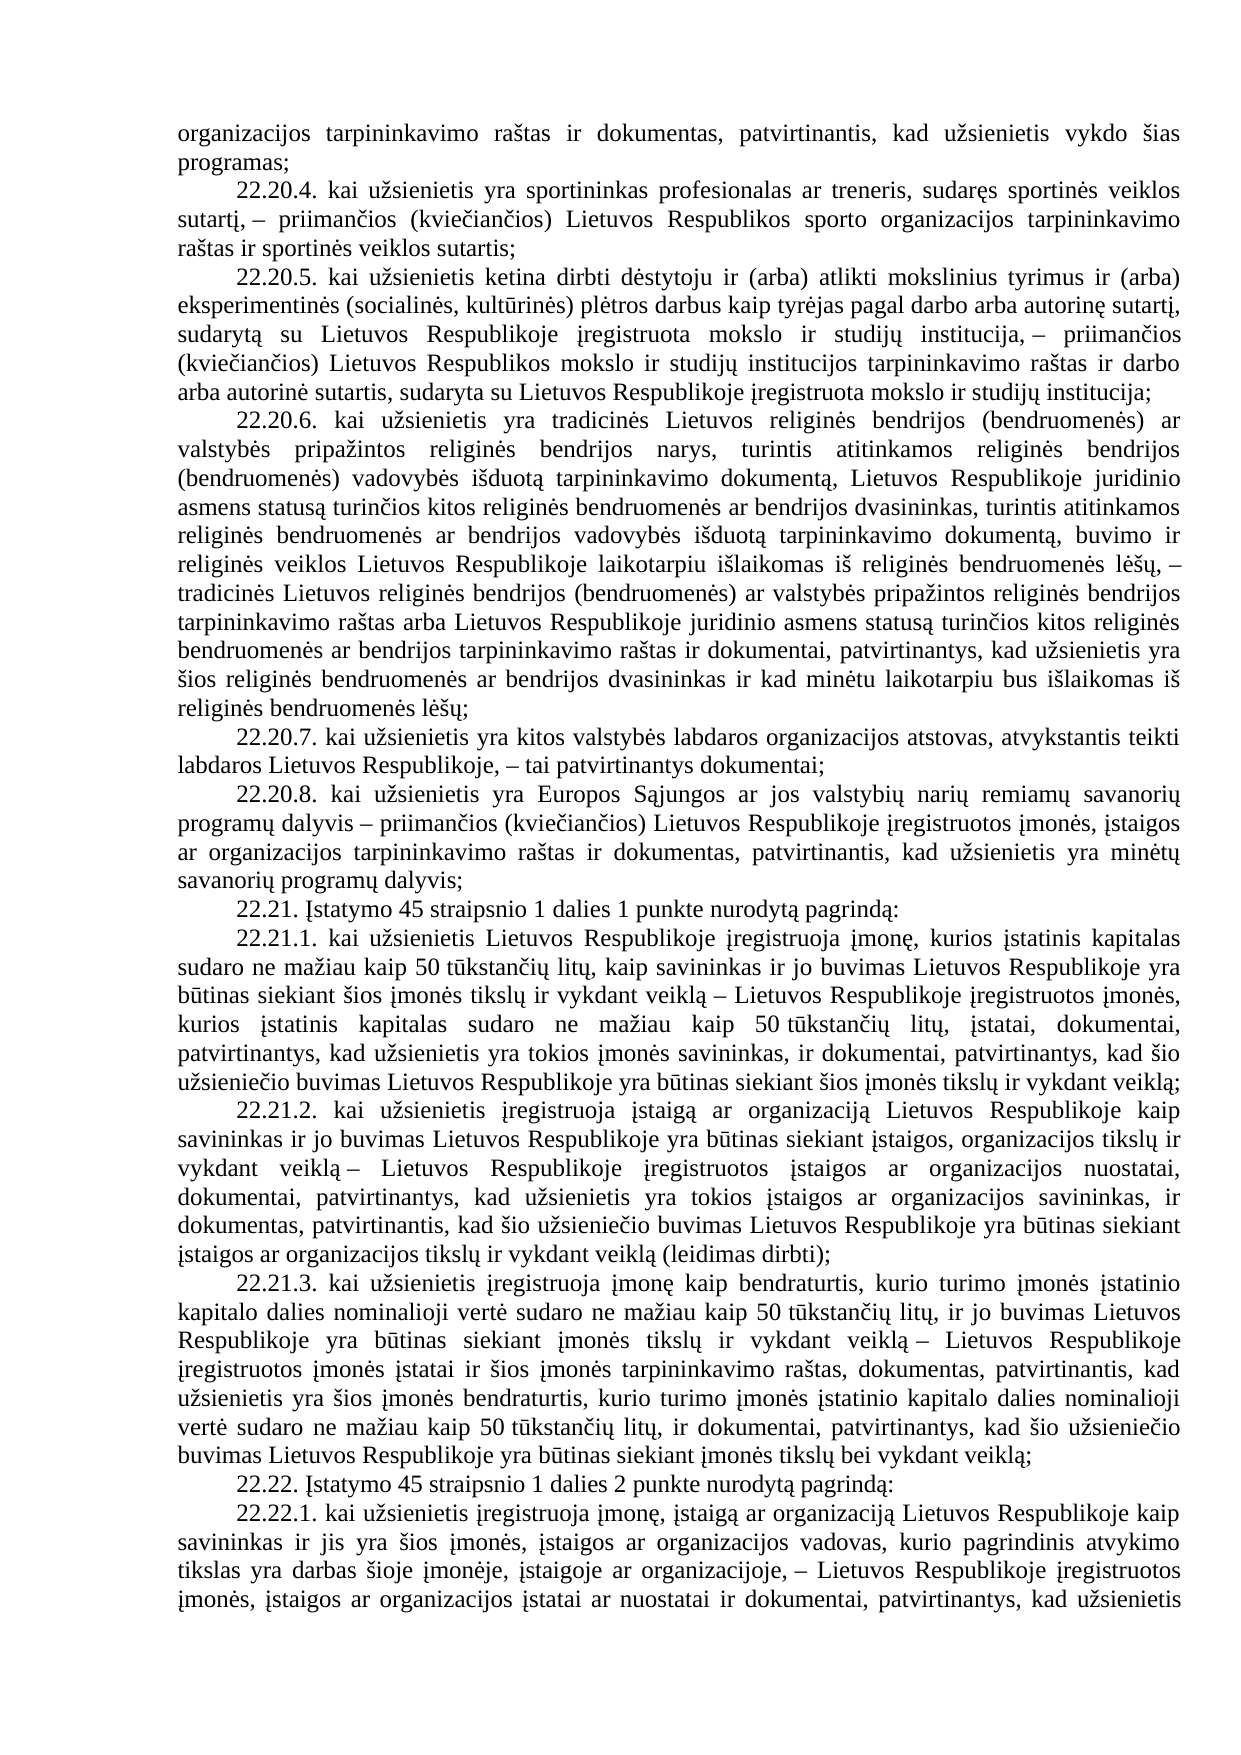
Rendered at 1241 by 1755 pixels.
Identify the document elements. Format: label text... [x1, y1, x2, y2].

text 22.20.7. kai užsienietis yra kitos valstybės labdaros organizacijos atstovas, atvykstantis teikti labdaros Lietuvos Respublikoje, – tai patvirtinantys dokumentai; [177, 722, 1181, 779]
text 22.21.3. kai užsienietis įregistruoja įmonę kaip bendraturtis, kurio turimo įmonės įstatinio kapitalo dalies nominalioji vertė sudaro ne mažiau kaip 50 tūkstančių litų, ir jo buvimas Lietuvos Respublikoje yra būtinas siekiant įmonės tikslų ir vykdant veiklą – Lietuvos Respublikoje įregistruotos įmonės įstatai ir šios įmonės tarpininkavimo raštas, dokumentas, patvirtinantis, kad užsienietis yra šios įmonės bendraturtis, kurio turimo įmonės įstatinio kapitalo dalies nominalioji vertė sudaro ne mažiau kaip 50 tūkstančių litų, ir dokumentai, patvirtinantys, kad šio užsieniečio buvimas Lietuvos Respublikoje yra būtinas siekiant įmonės tikslų bei vykdant veiklą; [177, 1268, 1181, 1469]
text 22.22.1. kai užsienietis įregistruoja įmonę, įstaigą ar organizaciją Lietuvos Respublikoje kaip savininkas ir jis yra šios įmonės, įstaigos ar organizacijos vadovas, kurio pagrindinis atvykimo tikslas yra darbas šioje įmonėje, įstaigoje ar organizacijoje, – Lietuvos Respublikoje įregistruotos įmonės, įstaigos ar organizacijos įstatai ar nuostatai ir dokumentai, patvirtinantys, kad užsienietis [177, 1498, 1181, 1613]
text 22.20.8. kai užsienietis yra Europos Sąjungos ar jos valstybių narių remiamų savanorių programų dalyvis – priimančios (kviečiančios) Lietuvos Respublikoje įregistruotos įmonės, įstaigos ar organizacijos tarpininkavimo raštas ir dokumentas, patvirtinantis, kad užsienietis yra minėtų savanorių programų dalyvis; [177, 779, 1181, 894]
text 22.21.1. kai užsienietis Lietuvos Respublikoje įregistruoja įmonę, kurios įstatinis kapitalas sudaro ne mažiau kaip 50 tūkstančių litų, kaip savininkas ir jo buvimas Lietuvos Respublikoje yra būtinas siekiant šios įmonės tikslų ir vykdant veiklą – Lietuvos Respublikoje įregistruotos įmonės, kurios įstatinis kapitalas sudaro ne mažiau kaip 50 tūkstančių litų, įstatai, dokumentai, patvirtinantys, kad užsienietis yra tokios įmonės savininkas, ir dokumentai, patvirtinantys, kad šio užsieniečio buvimas Lietuvos Respublikoje yra būtinas siekiant šios įmonės tikslų ir vykdant veiklą; [177, 923, 1181, 1096]
text 22.22. Įstatymo 45 straipsnio 1 dalies 2 punkte nurodytą pagrindą: [177, 1469, 1181, 1498]
text 22.20.4. kai užsienietis yra sportininkas profesionalas ar treneris, sudaręs sportinės veiklos sutartį, – priimančios (kviečiančios) Lietuvos Respublikos sporto organizacijos tarpininkavimo raštas ir sportinės veiklos sutartis; [177, 176, 1181, 262]
text 22.20.6. kai užsienietis yra tradicinės Lietuvos religinės bendrijos (bendruomenės) ar valstybės pripažintos religinės bendrijos narys, turintis atitinkamos religinės bendrijos (bendruomenės) vadovybės išduotą tarpininkavimo dokumentą, Lietuvos Respublikoje juridinio asmens statusą turinčios kitos religinės bendruomenės ar bendrijos dvasininkas, turintis atitinkamos religinės bendruomenės ar bendrijos vadovybės išduotą tarpininkavimo dokumentą, buvimo ir religinės veiklos Lietuvos Respublikoje laikotarpiu išlaikomas iš religinės bendruomenės lėšų, – tradicinės Lietuvos religinės bendrijos (bendruomenės) ar valstybės pripažintos religinės bendrijos tarpininkavimo raštas arba Lietuvos Respublikoje juridinio asmens statusą turinčios kitos religinės bendruomenės ar bendrijos tarpininkavimo raštas ir dokumentai, patvirtinantys, kad užsienietis yra šios religinės bendruomenės ar bendrijos dvasininkas ir kad minėtu laikotarpiu bus išlaikomas iš religinės bendruomenės lėšų; [177, 406, 1181, 722]
text organizacijos tarpininkavimo raštas ir dokumentas, patvirtinantis, kad užsienietis vykdo šias programas; [177, 118, 1181, 176]
text 22.20.5. kai užsienietis ketina dirbti dėstytoju ir (arba) atlikti mokslinius tyrimus ir (arba) eksperimentinės (socialinės, kultūrinės) plėtros darbus kaip tyrėjas pagal darbo arba autorinę sutartį, sudarytą su Lietuvos Respublikoje įregistruota mokslo ir studijų institucija, – priimančios (kviečiančios) Lietuvos Respublikos mokslo ir studijų institucijos tarpininkavimo raštas ir darbo arba autorinė sutartis, sudaryta su Lietuvos Respublikoje įregistruota mokslo ir studijų institucija; [177, 262, 1181, 406]
text 22.21.2. kai užsienietis įregistruoja įstaigą ar organizaciją Lietuvos Respublikoje kaip savininkas ir jo buvimas Lietuvos Respublikoje yra būtinas siekiant įstaigos, organizacijos tikslų ir vykdant veiklą – Lietuvos Respublikoje įregistruotos įstaigos ar organizacijos nuostatai, dokumentai, patvirtinantys, kad užsienietis yra tokios įstaigos ar organizacijos savininkas, ir dokumentas, patvirtinantis, kad šio užsieniečio buvimas Lietuvos Respublikoje yra būtinas siekiant įstaigos ar organizacijos tikslų ir vykdant veiklą (leidimas dirbti); [177, 1096, 1181, 1268]
text 22.21. Įstatymo 45 straipsnio 1 dalies 1 punkte nurodytą pagrindą: [177, 894, 1181, 923]
